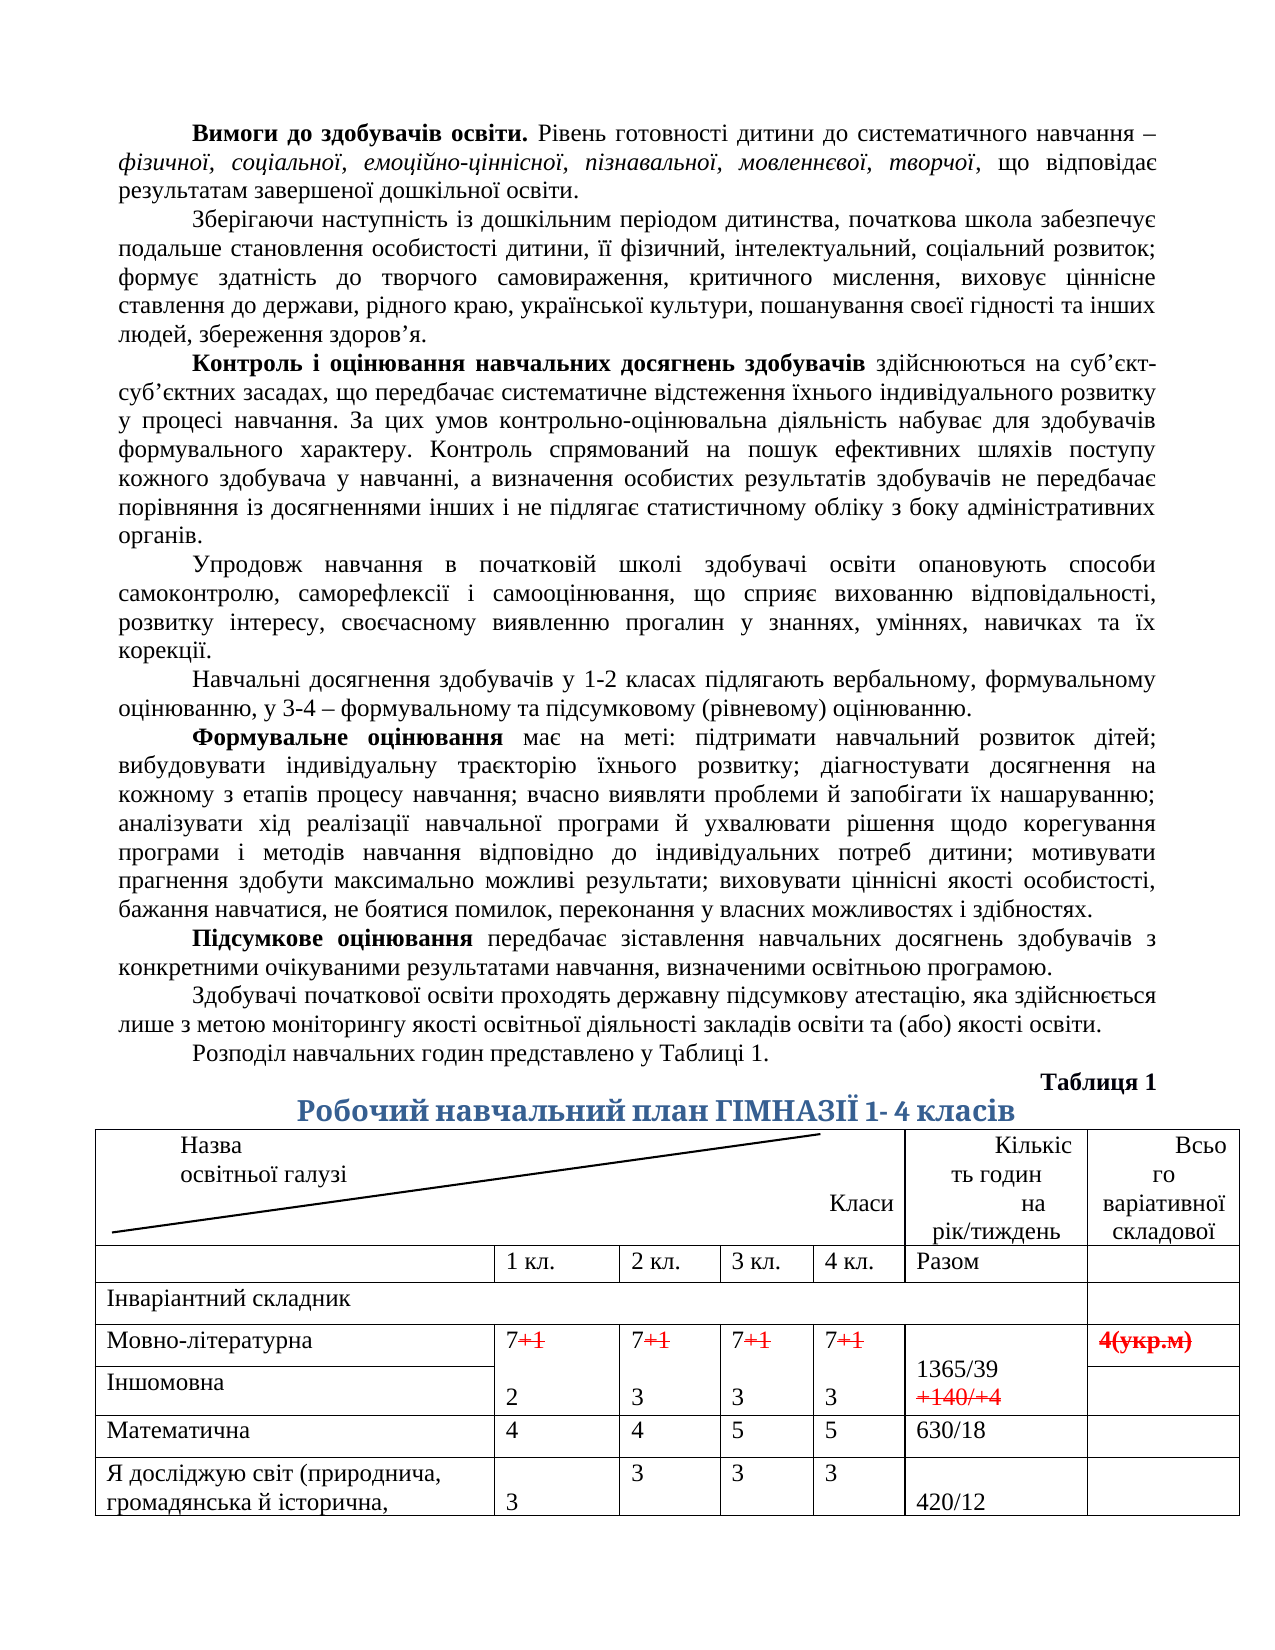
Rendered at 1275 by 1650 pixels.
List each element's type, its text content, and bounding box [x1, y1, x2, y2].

subtitle Робочий навчальний план ГІМНАЗІЇ 1- 4 класів [156, 1096, 1157, 1129]
table_cell 7+1 3 [814, 1325, 904, 1414]
text Формувальне оцінювання має на меті: підтримати навчальний розвиток дітей; вибудовувати індивідуальну траєкторію їхнього розвитку; діагностувати досягнення на кожному з етапів процесу навчання; вчасно виявляти проблеми й запобігати їх нашаруванню; аналізувати хід реалізації навчальної програми й ухвалювати рішення щодо корегування програми і методів навчання відповідно до індивідуальних потреб дитини; мотивувати прагнення здобути максимально можливі результати; виховувати ціннісні якості особистості, бажання навчатися, не боятися помилок, переконання у власних можливостях і здібностях. [118, 722, 1157, 923]
table_cell Разом [906, 1246, 1087, 1282]
table_cell 3 [721, 1458, 813, 1515]
table_cell 3 кл. [721, 1246, 813, 1282]
table_cell [1088, 1458, 1239, 1515]
table_cell 1365/39 +140/+4 [906, 1325, 1087, 1414]
table_cell 3 [620, 1458, 720, 1515]
table_cell [1088, 1367, 1239, 1414]
table_cell 3 [814, 1458, 904, 1515]
table_cell 4 [620, 1416, 720, 1457]
table_cell [1088, 1246, 1239, 1282]
text Зберігаючи наступність із дошкільним періодом дитинства, початкова школа забезпечує подальше становлення особистості дитини, її фізичний, інтелектуальний, соціальний розвиток; формує здатність до творчого самовираження, критичного мислення, виховує ціннісне ставлення до держави, рідного краю, української культури, пошанування своєї гідності та інших людей, збереження здоров’я. [118, 204, 1157, 348]
table_cell 7+1 3 [721, 1325, 813, 1414]
table_cell 420/12 [906, 1458, 1087, 1515]
text Вимоги до здобувачів освіти. Рівень готовності дитини до систематичного навчання – фізичної, соціальної, емоційно-ціннісної, пізнавальної, мовленнєвої, творчої, що відповідає результатам завершеної дошкільної освіти. [118, 118, 1157, 204]
table_cell Мовно-літературна [96, 1325, 494, 1366]
text Підсумкове оцінювання передбачає зіставлення навчальних досягнень здобувачів з конкретними очікуваними результатами навчання, визначеними освітньою програмою. [118, 923, 1157, 981]
table_cell 4(укр.м) [1088, 1325, 1239, 1366]
table_cell Інваріантний складник [96, 1283, 1087, 1324]
text Здобувачі початкової освіти проходять державну підсумкову атестацію, яка здійснюється лише з метою моніторингу якості освітньої діяльності закладів освіти та (або) якості освіти. [118, 981, 1157, 1038]
table_cell Математична [96, 1416, 494, 1457]
table_header Назва освітньої галузі Класи [96, 1130, 904, 1245]
table_cell 5 [721, 1416, 813, 1457]
table_cell 4 [495, 1416, 619, 1457]
table_cell 4 кл. [814, 1246, 904, 1282]
table_cell [96, 1246, 494, 1282]
table_cell 5 [814, 1416, 904, 1457]
table_cell 7+1 2 [495, 1325, 619, 1414]
text Навчальні досягнення здобувачів у 1-2 класах підлягають вербальному, формувальному оцінюванню, у 3-4 – формувальному та підсумковому (рівневому) оцінюванню. [118, 664, 1157, 722]
table_cell 3 [495, 1458, 619, 1515]
text Упродовж навчання в початковій школі здобувачі освіти опановують способи самоконтролю, саморефлексії і самооцінювання, що сприяє вихованню відповідальності, розвитку інтересу, своєчасному виявленню прогалин у знаннях, уміннях, навичках та їх корекції. [118, 549, 1157, 664]
table_cell [1088, 1416, 1239, 1457]
table_cell 2 кл. [620, 1246, 720, 1282]
table_cell Я досліджую світ (природнича, громадянська й історична, [96, 1458, 494, 1515]
text Таблиця 1 [118, 1067, 1157, 1096]
table_cell 7+1 3 [620, 1325, 720, 1414]
text Розподіл навчальних годин представлено у Таблиці 1. [118, 1038, 1157, 1067]
table_cell 630/18 [906, 1416, 1087, 1457]
table_cell 1 кл. [495, 1246, 619, 1282]
table_header Кількість годин на рік/тиждень [906, 1130, 1087, 1245]
table_cell [1088, 1283, 1239, 1324]
table_header Всього варіативної складової [1088, 1130, 1239, 1245]
table_cell Іншомовна [96, 1367, 494, 1414]
text Контроль і оцінювання навчальних досягнень здобувачів здійснюються на суб’єкт-суб’єктних засадах, що передбачає систематичне відстеження їхнього індивідуального розвитку у процесі навчання. За цих умов контрольно-оцінювальна діяльність набуває для здобувачів формувального характеру. Контроль спрямований на пошук ефективних шляхів поступу кожного здобувача у навчанні, а визначення особистих результатів здобувачів не передбачає порівняння із досягненнями інших і не підлягає статистичному обліку з боку адміністративних органів. [118, 348, 1157, 549]
